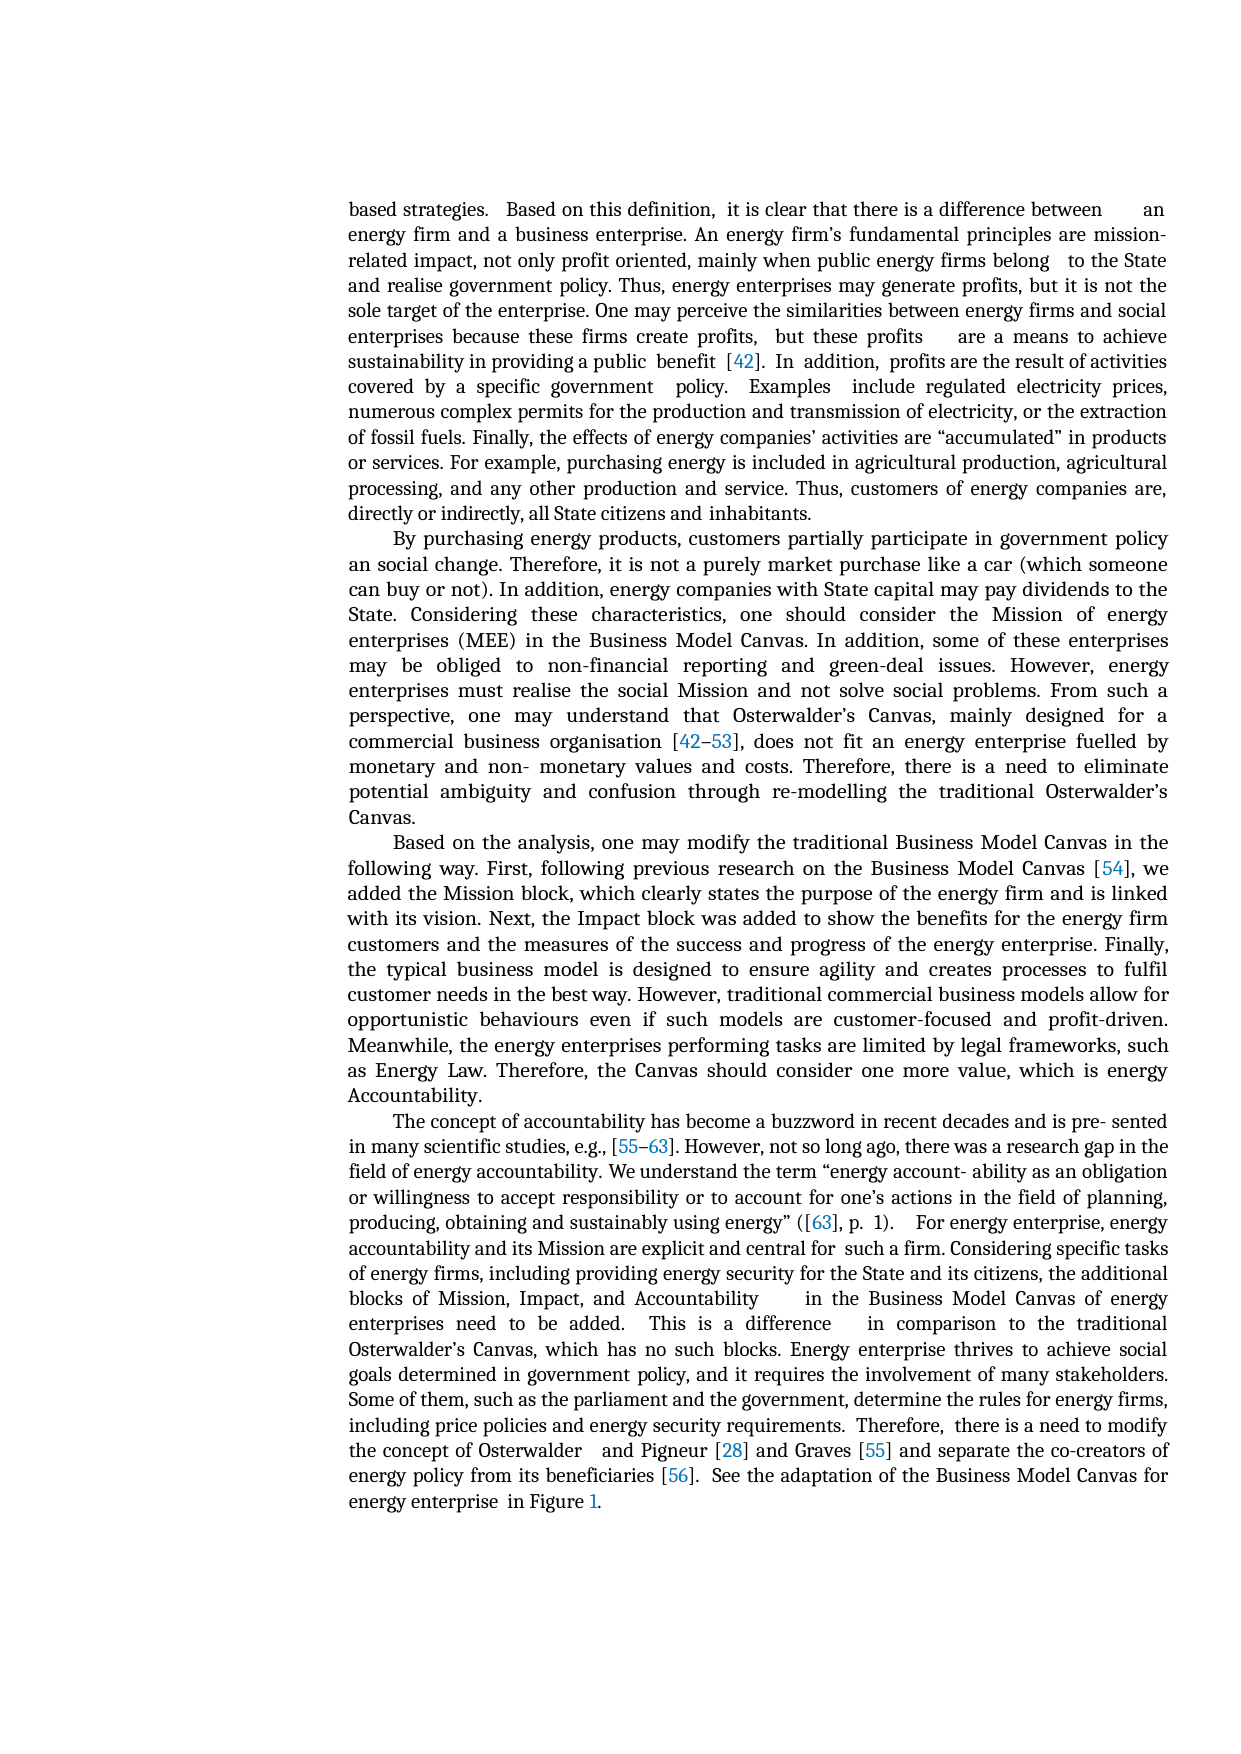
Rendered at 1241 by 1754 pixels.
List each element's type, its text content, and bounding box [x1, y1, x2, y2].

text based strategies. Based on this definition, it is clear that there is a difference between an energy firm and a business enterprise. An energy firm’s fundamental principles are mission-related impact, not only profit oriented, mainly when public energy firms belong to the State and realise government policy. Thus, energy enterprises may generate profits, but it is not the sole target of the enterprise. One may perceive the similarities between energy firms and social enterprises because these firms create profits, but these profits are a means to achieve sustainability in providing a public benefit [42]. In addition, profits are the result of activities covered by a specific government policy. Examples include regulated electricity prices, numerous complex permits for the production and transmission of electricity, or the extraction of fossil fuels. Finally, the effects of energy companies’ activities are “accumulated” in products or services. For example, purchasing energy is included in agricultural production, agricultural processing, and any other production and service. Thus, customers of energy companies are, directly or indirectly, all State citizens and inhabitants. [348, 198, 1168, 525]
text The concept of accountability has become a buzzword in recent decades and is pre- sented in many scientific studies, e.g., [55–63]. However, not so long ago, there was a research gap in the field of energy accountability. We understand the term “energy account- ability as an obligation or willingness to accept responsibility or to account for one’s actions in the field of planning, producing, obtaining and sustainably using energy” ([63], p. 1). For energy enterprise, energy accountability and its Mission are explicit and central for such a firm. Considering specific tasks of energy firms, including providing energy security for the State and its citizens, the additional blocks of Mission, Impact, and Accountability in the Business Model Canvas of energy enterprises need to be added. This is a difference in comparison to the traditional Osterwalder’s Canvas, which has no such blocks. Energy enterprise thrives to achieve social goals determined in government policy, and it requires the involvement of many stakeholders. Some of them, such as the parliament and the government, determine the rules for energy firms, including price policies and energy security requirements. Therefore, there is a need to modify the concept of Osterwalder and Pigneur [28] and Graves [55] and separate the co-creators of energy policy from its beneficiaries [56]. See the adaptation of the Business Model Canvas for energy enterprise in Figure 1. [348, 1109, 1169, 1513]
text By purchasing energy products, customers partially participate in government policy an social change. Therefore, it is not a purely market purchase like a car (which someone can buy or not). In addition, energy companies with State capital may pay dividends to the State. Considering these characteristics, one should consider the Mission of energy enterprises (MEE) in the Business Model Canvas. In addition, some of these enterprises may be obliged to non-financial reporting and green-deal issues. However, energy enterprises must realise the social Mission and not solve social problems. From such a perspective, one may understand that Osterwalder’s Canvas, mainly designed for a commercial business organisation [42–53], does not fit an energy enterprise fuelled by monetary and non- monetary values and costs. Therefore, there is a need to eliminate potential ambiguity and confusion through re-modelling the traditional Osterwalder’s Canvas. [348, 527, 1169, 829]
text Based on the analysis, one may modify the traditional Business Model Canvas in the following way. First, following previous research on the Business Model Canvas [54], we added the Mission block, which clearly states the purpose of the energy firm and is linked with its vision. Next, the Impact block was added to show the benefits for the energy firm customers and the measures of the success and progress of the energy enterprise. Finally, the typical business model is designed to ensure agility and creates processes to fulfil customer needs in the best way. However, traditional commercial business models allow for opportunistic behaviours even if such models are customer-focused and profit-driven. Meanwhile, the energy enterprises performing tasks are limited by legal frameworks, such as Energy Law. Therefore, the Canvas should consider one more value, which is energy Accountability. [347, 831, 1169, 1108]
